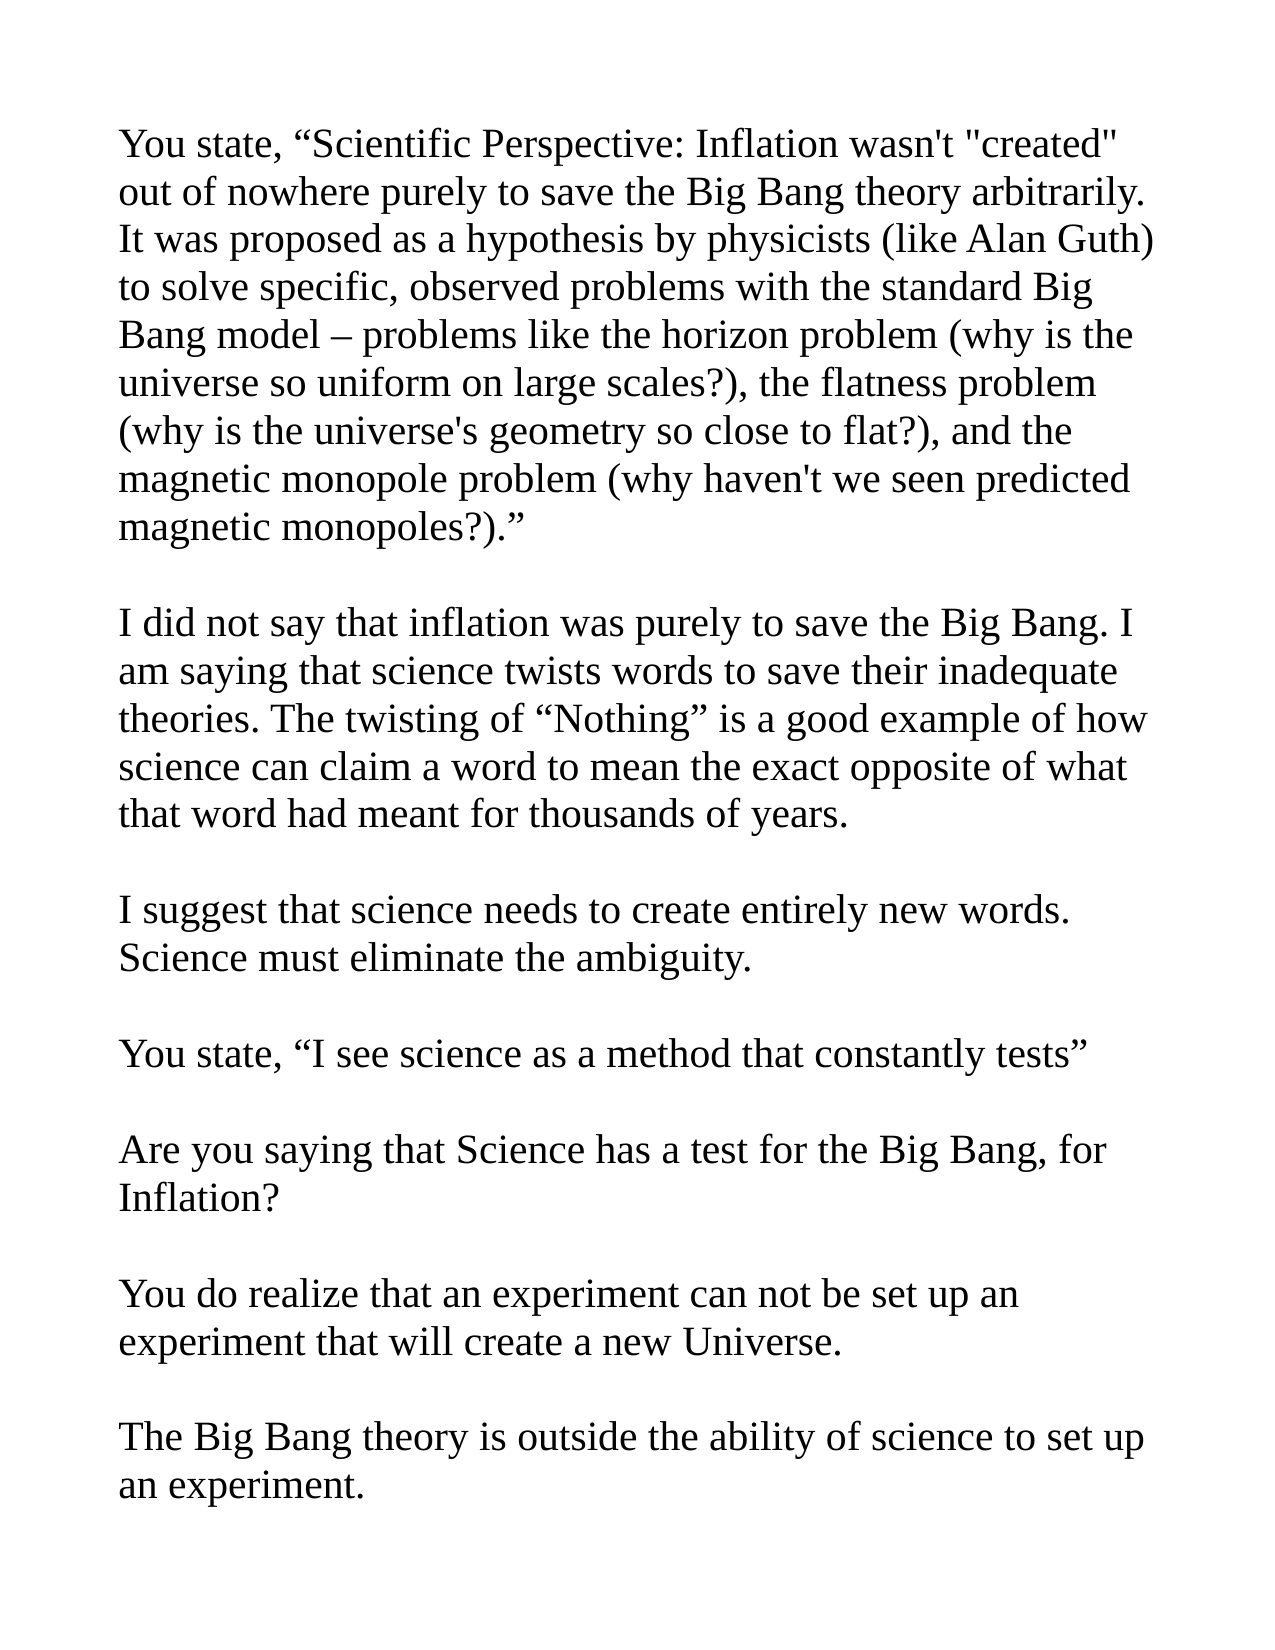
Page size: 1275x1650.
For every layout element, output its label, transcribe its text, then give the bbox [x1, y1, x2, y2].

text You do realize that an experiment can not be set up an experiment that will create a new Universe. [118, 1268, 1157, 1364]
text You state, “Scientific Perspective: Inflation wasn't "created" out of nowhere purely to save the Big Bang theory arbitrarily. It was proposed as a hypothesis by physicists (like Alan Guth) to solve specific, observed problems with the standard Big Bang model – problems like the horizon problem (why is the universe so uniform on large scales?), the flatness problem (why is the universe's geometry so close to flat?), and the magnetic monopole problem (why haven't we seen predicted magnetic monopoles?).” [118, 118, 1157, 549]
text The Big Bang theory is outside the ability of science to set up an experiment. [118, 1412, 1157, 1508]
text You state, “I see science as a method that constantly tests” [118, 981, 1157, 1076]
text Are you saying that Science has a test for the Big Bang, for Inflation? [118, 1124, 1157, 1220]
text I did not say that inflation was purely to save the Big Bang. I am saying that science twists words to save their inadequate theories. The twisting of “Nothing” is a good example of how science can claim a word to mean the exact opposite of what that word had meant for thousands of years. I suggest that science needs to create entirely new words. Science must eliminate the ambiguity. [118, 597, 1157, 981]
